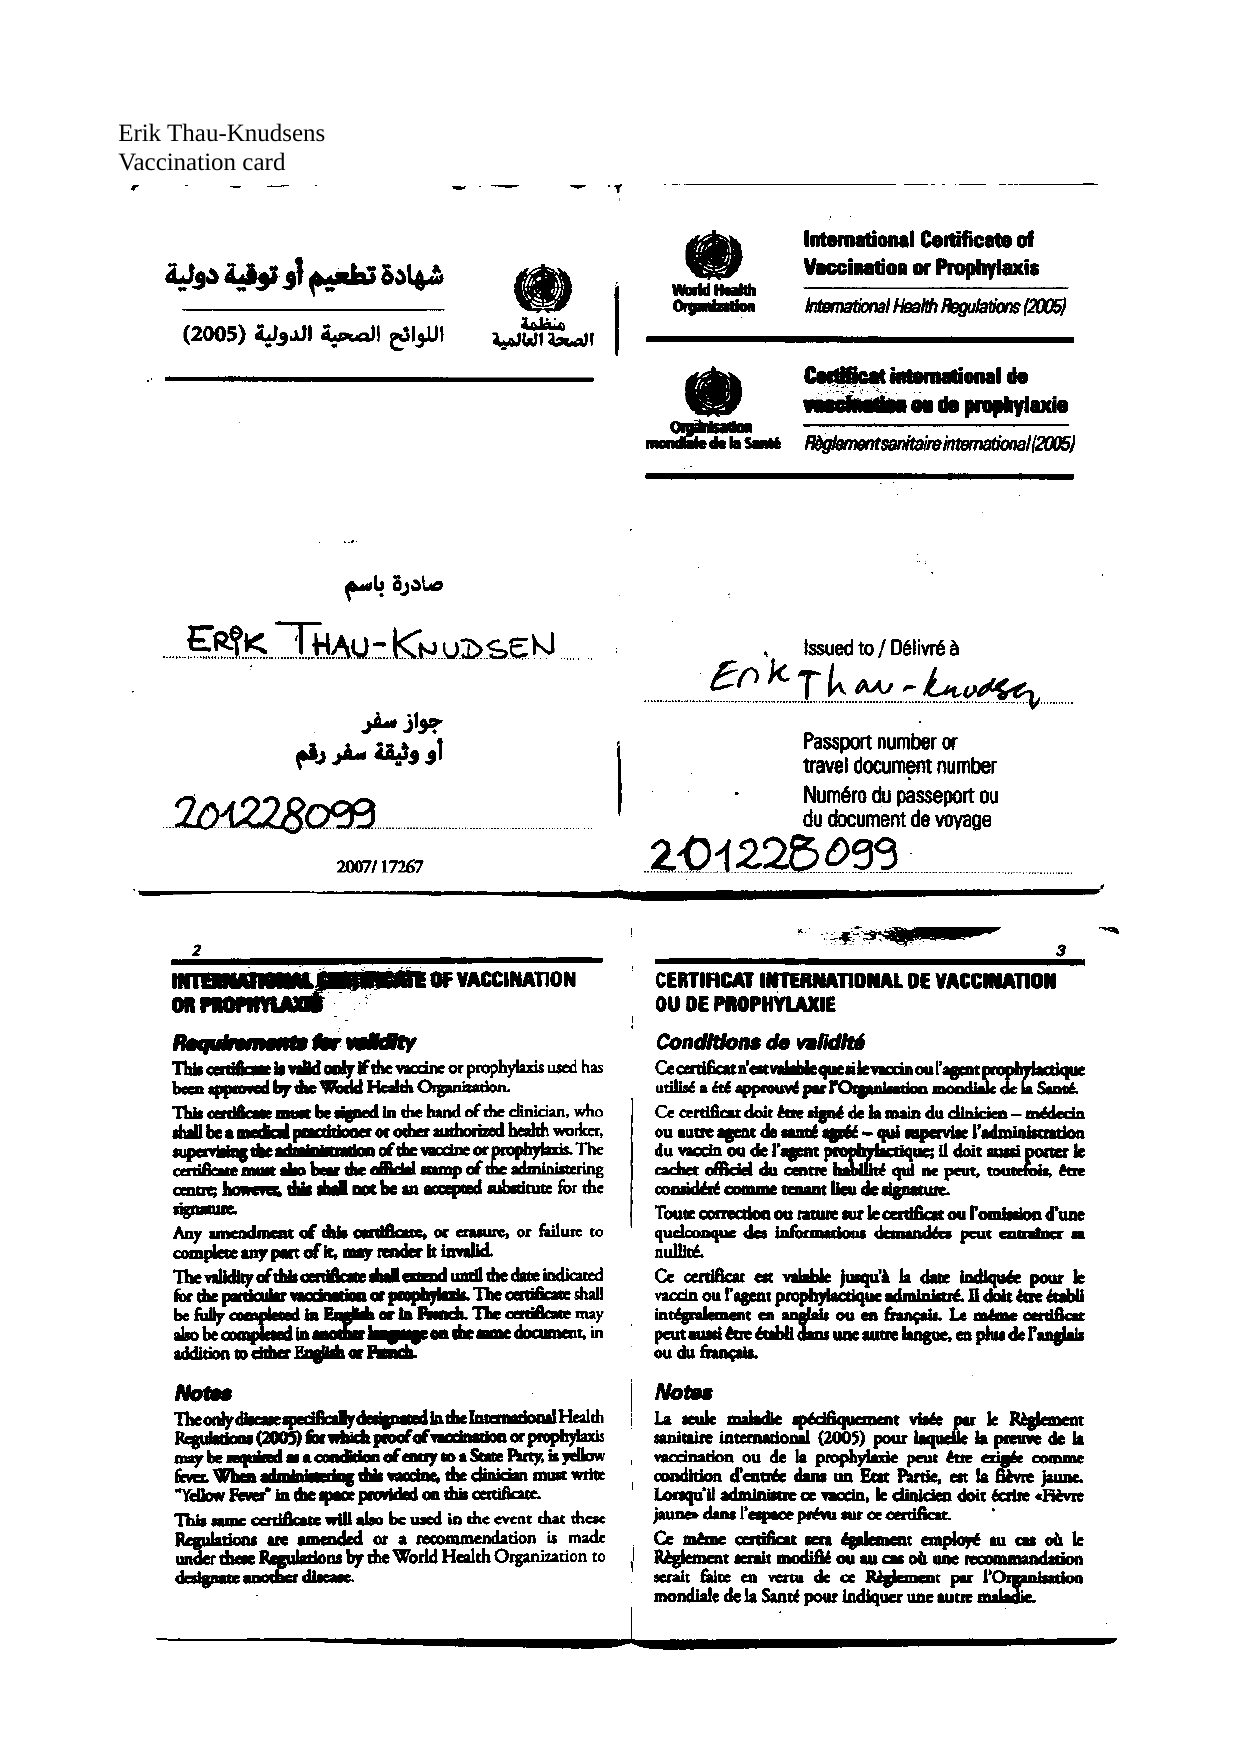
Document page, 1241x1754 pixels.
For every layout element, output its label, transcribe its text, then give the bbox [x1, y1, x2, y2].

text Vaccination card [118, 147, 1122, 175]
picture [118, 175, 1133, 1662]
text Erik Thau-Knudsens [118, 118, 1122, 147]
